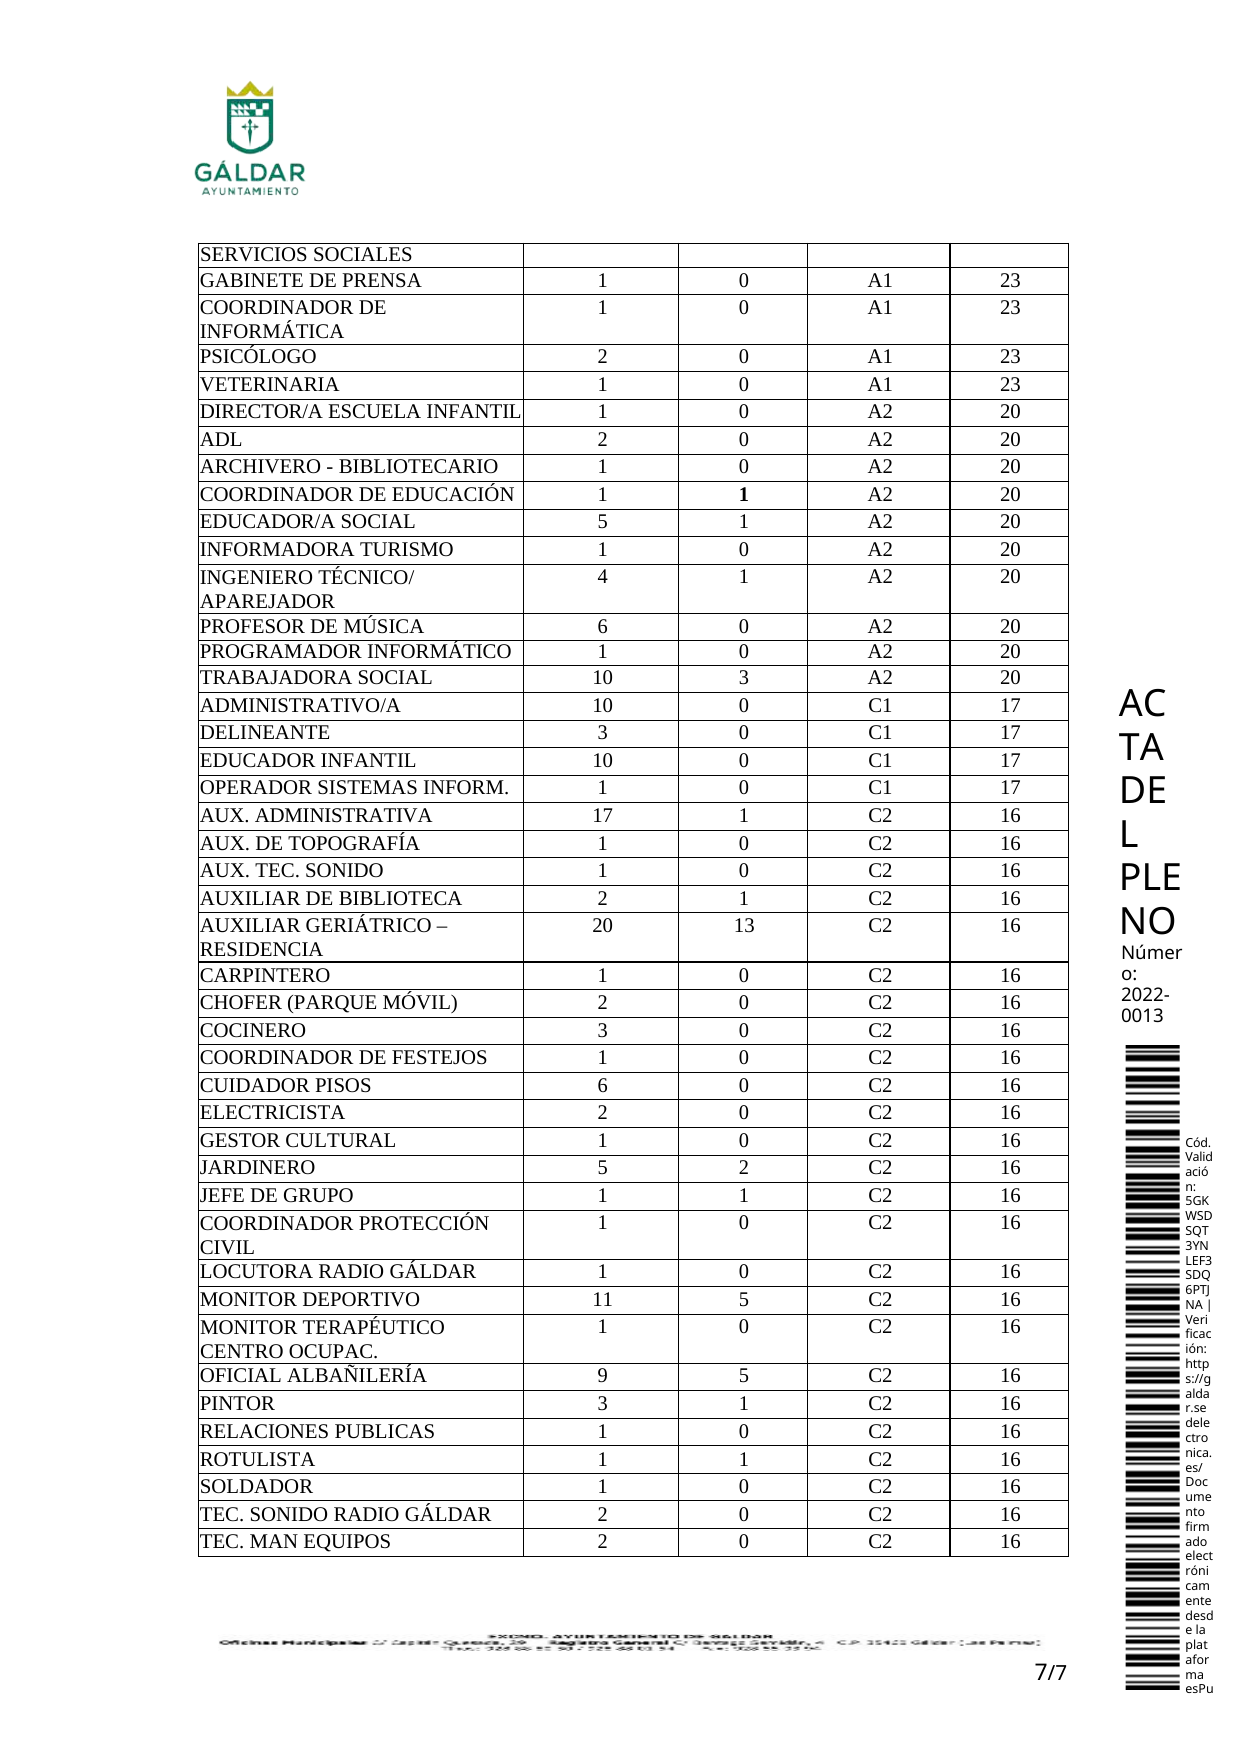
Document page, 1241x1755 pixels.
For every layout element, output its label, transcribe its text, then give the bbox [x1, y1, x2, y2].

table_cell 0 [679, 295, 807, 343]
table_cell 1 [524, 372, 678, 398]
table_cell 16 [951, 831, 1068, 857]
table_cell 17 [951, 693, 1068, 719]
table_cell 0 [679, 1419, 807, 1445]
table_cell 16 [951, 990, 1068, 1017]
table_cell 1 [524, 268, 678, 294]
table_cell 2 [524, 1100, 678, 1127]
table_cell EDUCADOR INFANTIL [199, 748, 523, 775]
table_cell 1 [524, 963, 678, 989]
table_cell 2 [524, 886, 678, 912]
table_cell AUX. ADMINISTRATIVA [199, 803, 523, 830]
table_cell RELACIONES PUBLICAS [199, 1419, 523, 1445]
table_cell 2 [524, 1501, 678, 1528]
table_cell 1 [524, 1419, 678, 1445]
table_cell 6 [524, 614, 678, 640]
table_cell 0 [679, 1211, 807, 1259]
table_cell CARPINTERO [199, 963, 523, 989]
table_cell 0 [679, 537, 807, 564]
table_cell 1 [679, 886, 807, 912]
table_cell 1 [524, 1211, 678, 1259]
table_cell 16 [951, 1446, 1068, 1473]
table_cell 16 [951, 1128, 1068, 1154]
table_cell 1 [524, 482, 678, 509]
table_cell A2 [808, 455, 949, 481]
table_cell TEC. MAN EQUIPOS [199, 1529, 523, 1556]
table_cell 20 [951, 641, 1068, 664]
table_cell 0 [679, 831, 807, 857]
table_cell 16 [951, 1073, 1068, 1099]
table_cell C2 [808, 1018, 949, 1044]
table_cell 0 [679, 1128, 807, 1154]
table_cell EDUCADOR/A SOCIAL [199, 510, 523, 536]
table_cell C1 [808, 693, 949, 719]
table_cell 0 [679, 748, 807, 775]
table_cell JARDINERO [199, 1156, 523, 1182]
table_cell 1 [524, 1045, 678, 1072]
table_cell AUXILIAR DE BIBLIOTECA [199, 886, 523, 912]
table_cell C2 [808, 858, 949, 885]
table_cell 16 [951, 1156, 1068, 1182]
table_cell 16 [951, 1474, 1068, 1500]
table_cell C2 [808, 913, 949, 961]
table_cell 0 [679, 1018, 807, 1044]
table_cell 1 [524, 858, 678, 885]
table_cell 6 [524, 1073, 678, 1099]
table_cell 5 [679, 1287, 807, 1314]
table_cell OPERADOR SISTEMAS INFORM. [199, 776, 523, 802]
table_cell 0 [679, 693, 807, 719]
table_cell 23 [951, 372, 1068, 398]
table_cell TEC. SONIDO RADIO GÁLDAR [199, 1501, 523, 1528]
table_cell 0 [679, 1529, 807, 1556]
table_cell 0 [679, 372, 807, 398]
table_cell 0 [679, 1100, 807, 1127]
table_cell 1 [679, 1183, 807, 1209]
text Cód. Validación: 5GKWSDSQT3YNLEF3SDQ6PTJNA | Verificación: https://galdar.sedelectronica.es/ Documento firmado electrónicamente desde la plataforma esPublico Gestiona | Página 5 de 7 [1185, 1136, 1214, 1694]
table_cell 16 [951, 886, 1068, 912]
table_cell A2 [808, 537, 949, 564]
table_cell C2 [808, 1474, 949, 1500]
table_header [524, 244, 678, 267]
table_cell AUX. TEC. SONIDO [199, 858, 523, 885]
table_cell 23 [951, 345, 1068, 371]
table_cell 16 [951, 1315, 1068, 1363]
table_cell 2 [524, 1529, 678, 1556]
table_cell C2 [808, 1446, 949, 1473]
table_cell ROTULISTA [199, 1446, 523, 1473]
table_cell LOCUTORA RADIO GÁLDAR [199, 1260, 523, 1286]
table_header [951, 244, 1068, 267]
table_cell 17 [951, 721, 1068, 747]
table_cell C2 [808, 1419, 949, 1445]
table_cell 10 [524, 666, 678, 692]
table_cell C2 [808, 1260, 949, 1286]
table_cell 23 [951, 295, 1068, 343]
table_cell C2 [808, 1156, 949, 1182]
table_cell 1 [524, 776, 678, 802]
table_cell 0 [679, 614, 807, 640]
table_cell 1 [524, 455, 678, 481]
table_cell AUXILIAR GERIÁTRICO – RESIDENCIA [199, 913, 523, 961]
table_cell 16 [951, 1501, 1068, 1528]
table_cell 20 [951, 427, 1068, 453]
table_cell PSICÓLOGO [199, 345, 523, 371]
table_cell 0 [679, 990, 807, 1017]
text Número: 2022-0013 Fecha: 30/11/2022 [1121, 943, 1186, 1027]
table_cell 16 [951, 963, 1068, 989]
table_cell 0 [679, 1260, 807, 1286]
table_cell 16 [951, 1045, 1068, 1072]
table_cell AUX. DE TOPOGRAFÍA [199, 831, 523, 857]
table_cell C1 [808, 748, 949, 775]
table_cell CHOFER (PARQUE MÓVIL) [199, 990, 523, 1017]
text ACTA DEL PLENO [1119, 682, 1186, 943]
table_cell 11 [524, 1287, 678, 1314]
table_cell JEFE DE GRUPO [199, 1183, 523, 1209]
table_cell 1 [524, 1474, 678, 1500]
table_cell SOLDADOR [199, 1474, 523, 1500]
table_cell COORDINADOR DE INFORMÁTICA [199, 295, 523, 343]
table_cell INFORMADORA TURISMO [199, 537, 523, 564]
table_cell 16 [951, 1100, 1068, 1127]
table_cell C2 [808, 1211, 949, 1259]
table_cell 20 [951, 537, 1068, 564]
table_cell 0 [679, 1501, 807, 1528]
table_cell OFICIAL ALBAÑILERÍA [199, 1364, 523, 1390]
table_cell 17 [524, 803, 678, 830]
table_cell 20 [524, 913, 678, 961]
table_cell 1 [524, 831, 678, 857]
table_cell A2 [808, 565, 949, 613]
table_cell 5 [524, 1156, 678, 1182]
table_cell 16 [951, 1260, 1068, 1286]
table_cell 9 [524, 1364, 678, 1390]
table_cell 1 [524, 1128, 678, 1154]
table_cell 16 [951, 1364, 1068, 1390]
table_cell 20 [951, 565, 1068, 613]
table_cell C2 [808, 1391, 949, 1418]
table_cell 0 [679, 1045, 807, 1072]
table_cell 1 [679, 482, 807, 509]
table_cell 2 [524, 990, 678, 1017]
table_cell 3 [679, 666, 807, 692]
table_cell 0 [679, 455, 807, 481]
table_cell 0 [679, 268, 807, 294]
table_cell C2 [808, 803, 949, 830]
table_cell 16 [951, 803, 1068, 830]
table_cell PROFESOR DE MÚSICA [199, 614, 523, 640]
table_cell VETERINARIA [199, 372, 523, 398]
table_cell 0 [679, 427, 807, 453]
table_cell 1 [524, 295, 678, 343]
table_cell ADMINISTRATIVO/A [199, 693, 523, 719]
table_cell GABINETE DE PRENSA [199, 268, 523, 294]
table_cell 20 [951, 400, 1068, 426]
table_cell ARCHIVERO - BIBLIOTECARIO [199, 455, 523, 481]
table_cell A2 [808, 510, 949, 536]
table_cell 0 [679, 963, 807, 989]
table_cell A1 [808, 372, 949, 398]
table_cell COORDINADOR DE EDUCACIÓN [199, 482, 523, 509]
table_cell 16 [951, 1529, 1068, 1556]
table_cell 20 [951, 455, 1068, 481]
table_cell C2 [808, 1501, 949, 1528]
table_cell 1 [679, 1391, 807, 1418]
table_cell 0 [679, 345, 807, 371]
table_cell A1 [808, 345, 949, 371]
table_cell 1 [679, 510, 807, 536]
table_cell C2 [808, 1364, 949, 1390]
table_cell 3 [524, 1391, 678, 1418]
table_header SERVICIOS SOCIALES [199, 244, 523, 267]
table_cell CUIDADOR PISOS [199, 1073, 523, 1099]
table_cell 17 [951, 748, 1068, 775]
table_cell ADL [199, 427, 523, 453]
table_cell 0 [679, 858, 807, 885]
table_cell 17 [951, 776, 1068, 802]
table_cell 3 [524, 1018, 678, 1044]
table_cell GESTOR CULTURAL [199, 1128, 523, 1154]
table_cell A2 [808, 666, 949, 692]
table_cell 4 [524, 565, 678, 613]
table_cell 1 [524, 537, 678, 564]
table_cell 16 [951, 1183, 1068, 1209]
table_cell 1 [524, 641, 678, 664]
table_cell C2 [808, 1128, 949, 1154]
table_header [808, 244, 949, 267]
table_cell 5 [524, 510, 678, 536]
table_cell PINTOR [199, 1391, 523, 1418]
table_cell C2 [808, 1045, 949, 1072]
table_cell 0 [679, 400, 807, 426]
table_cell 16 [951, 1018, 1068, 1044]
table_cell 1 [679, 1446, 807, 1473]
table_cell A2 [808, 427, 949, 453]
table_cell 20 [951, 482, 1068, 509]
table_header [679, 244, 807, 267]
table_cell 16 [951, 858, 1068, 885]
table_cell 5 [679, 1364, 807, 1390]
table_cell C2 [808, 990, 949, 1017]
table_cell COCINERO [199, 1018, 523, 1044]
table_cell ELECTRICISTA [199, 1100, 523, 1127]
table_cell PROGRAMADOR INFORMÁTICO [199, 641, 523, 664]
table_cell COORDINADOR DE FESTEJOS [199, 1045, 523, 1072]
table_cell A2 [808, 641, 949, 664]
table_cell 20 [951, 510, 1068, 536]
table_cell 1 [524, 1446, 678, 1473]
table_cell 1 [679, 803, 807, 830]
table_cell A2 [808, 614, 949, 640]
table_cell 2 [524, 427, 678, 453]
table_cell C2 [808, 1529, 949, 1556]
table_cell 1 [524, 1315, 678, 1363]
table_cell 0 [679, 1315, 807, 1363]
table_cell C2 [808, 1073, 949, 1099]
table_cell MONITOR TERAPÉUTICO CENTRO OCUPAC. [199, 1315, 523, 1363]
table_cell 0 [679, 776, 807, 802]
table_cell A1 [808, 268, 949, 294]
table_cell DIRECTOR/A ESCUELA INFANTIL [199, 400, 523, 426]
table_cell 0 [679, 721, 807, 747]
table_cell 1 [524, 1183, 678, 1209]
table_cell DELINEANTE [199, 721, 523, 747]
table_cell 20 [951, 614, 1068, 640]
table_cell C2 [808, 1287, 949, 1314]
table_cell 16 [951, 1287, 1068, 1314]
table_cell 16 [951, 1211, 1068, 1259]
table_cell 13 [679, 913, 807, 961]
table_cell 16 [951, 913, 1068, 961]
table_cell 20 [951, 666, 1068, 692]
table_cell 2 [679, 1156, 807, 1182]
table_cell C1 [808, 721, 949, 747]
table_cell A1 [808, 295, 949, 343]
table_cell MONITOR DEPORTIVO [199, 1287, 523, 1314]
table_cell C2 [808, 963, 949, 989]
table_cell C2 [808, 1100, 949, 1127]
table_cell 0 [679, 1474, 807, 1500]
table_cell 1 [679, 565, 807, 613]
table_cell 16 [951, 1391, 1068, 1418]
table_cell C2 [808, 831, 949, 857]
table_cell 0 [679, 641, 807, 664]
table_cell A2 [808, 482, 949, 509]
table_cell C2 [808, 886, 949, 912]
table_cell TRABAJADORA SOCIAL [199, 666, 523, 692]
table_cell 1 [524, 400, 678, 426]
table_cell A2 [808, 400, 949, 426]
table_cell 23 [951, 268, 1068, 294]
table_cell INGENIERO TÉCNICO/ APAREJADOR [199, 565, 523, 613]
table_cell COORDINADOR PROTECCIÓN CIVIL [199, 1211, 523, 1259]
table_cell 2 [524, 345, 678, 371]
table_cell 16 [951, 1419, 1068, 1445]
table_cell 3 [524, 721, 678, 747]
table_cell 10 [524, 693, 678, 719]
table_cell C1 [808, 776, 949, 802]
table_cell C2 [808, 1183, 949, 1209]
table_cell 10 [524, 748, 678, 775]
table_cell 1 [524, 1260, 678, 1286]
table_cell C2 [808, 1315, 949, 1363]
table_cell 0 [679, 1073, 807, 1099]
